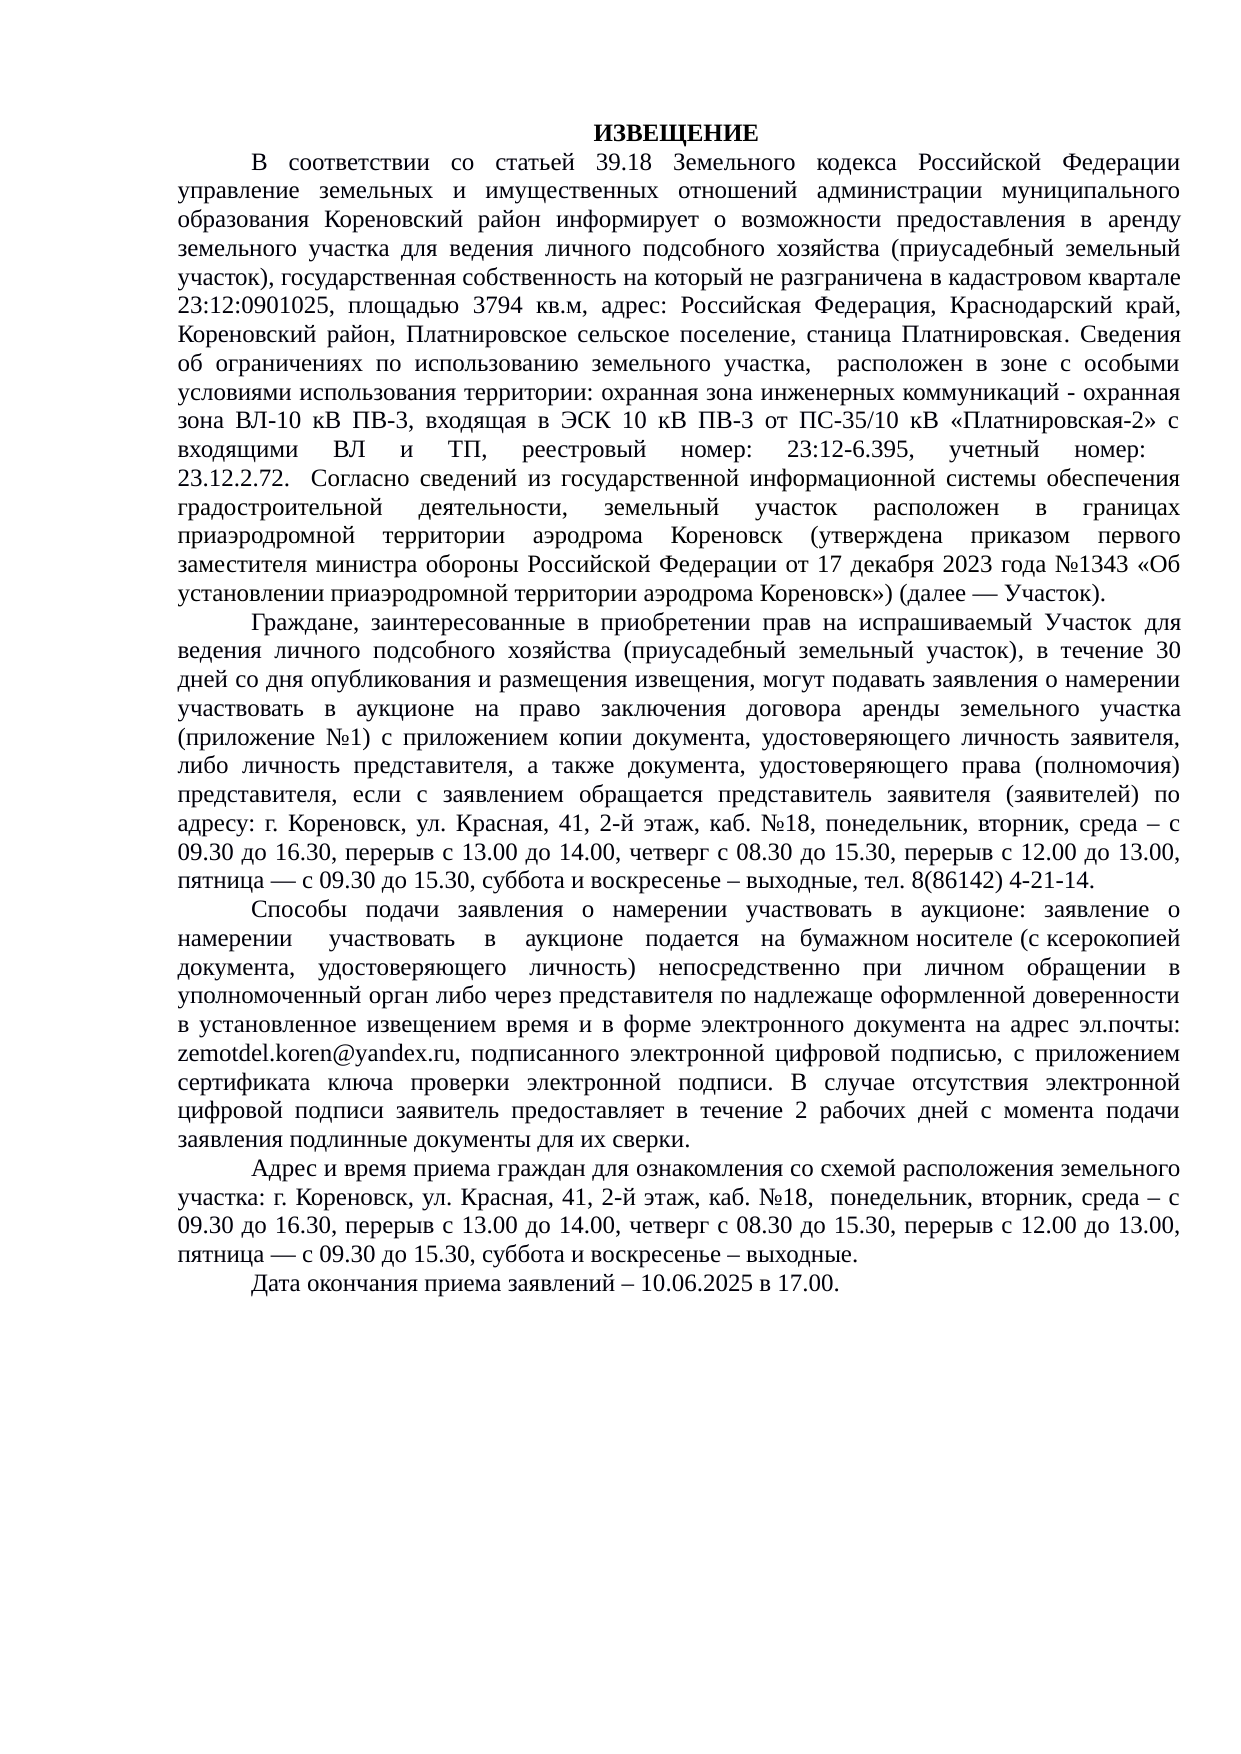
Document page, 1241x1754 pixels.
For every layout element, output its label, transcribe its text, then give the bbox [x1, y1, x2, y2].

text ИЗВЕЩЕНИЕ [177, 118, 1181, 147]
text Способы подачи заявления о намерении участвовать в аукционе: заявление о намерении участвовать в аукционе подается на бумажном носителе (с ксерокопией документа, удостоверяющего личность) непосредственно при личном обращении в уполномоченный орган либо через представителя по надлежаще оформленной доверенности в установленное извещением время и в форме электронного документа на адрес эл.почты: zemotdel.koren@yandex.ru, подписанного электронной цифровой подписью, с приложением сертификата ключа проверки электронной подписи. В случае отсутствия электронной цифровой подписи заявитель предоставляет в течение 2 рабочих дней с момента подачи заявления подлинные документы для их сверки. [177, 894, 1181, 1153]
text В соответствии со статьей 39.18 Земельного кодекса Российской Федерации управление земельных и имущественных отношений администрации муниципального образования Кореновский район информирует о возможности предоставления в аренду земельного участка для ведения личного подсобного хозяйства (приусадебный земельный участок), государственная собственность на который не разграничена в кадастровом квартале 23:12:0901025, площадью 3794 кв.м, адрес: Российская Федерация, Краснодарский край, Кореновский район, Платнировское сельское поселение, станица Платнировская. Сведения об ограничениях по использованию земельного участка, расположен в зоне с особыми условиями использования территории: охранная зона инженерных коммуникаций - охранная зона ВЛ-10 кВ ПВ-3, входящая в ЭСК 10 кВ ПВ-3 от ПС-35/10 кВ «Платнировская-2» с входящими ВЛ и ТП, реестровый номер: 23:12-6.395, учетный номер: 23.12.2.72. Согласно сведений из государственной информационной системы обеспечения градостроительной деятельности, земельный участок расположен в границах приаэродромной территории аэродрома Кореновск (утверждена приказом первого заместителя министра обороны Российской Федерации от 17 декабря 2023 года №1343 «Об установлении приаэродромной территории аэродрома Кореновск») (далее — Участок). [177, 147, 1181, 607]
text Дата окончания приема заявлений – 10.06.2025 в 17.00. [177, 1268, 1181, 1297]
text Граждане, заинтересованные в приобретении прав на испрашиваемый Участок для ведения личного подсобного хозяйства (приусадебный земельный участок), в течение 30 дней со дня опубликования и размещения извещения, могут подавать заявления о намерении участвовать в аукционе на право заключения договора аренды земельного участка (приложение №1) с приложением копии документа, удостоверяющего личность заявителя, либо личность представителя, а также документа, удостоверяющего права (полномочия) представителя, если с заявлением обращается представитель заявителя (заявителей) по адресу: г. Кореновск, ул. Красная, 41, 2-й этаж, каб. №18, понедельник, вторник, среда – с 09.30 до 16.30, перерыв с 13.00 до 14.00, четверг с 08.30 до 15.30, перерыв с 12.00 до 13.00, пятница — с 09.30 до 15.30, суббота и воскресенье – выходные, тел. 8(86142) 4-21-14. [177, 607, 1181, 894]
text Адрес и время приема граждан для ознакомления со схемой расположения земельного участка: г. Кореновск, ул. Красная, 41, 2-й этаж, каб. №18, понедельник, вторник, среда – с 09.30 до 16.30, перерыв с 13.00 до 14.00, четверг с 08.30 до 15.30, перерыв с 12.00 до 13.00, пятница — с 09.30 до 15.30, суббота и воскресенье – выходные. [177, 1153, 1181, 1268]
